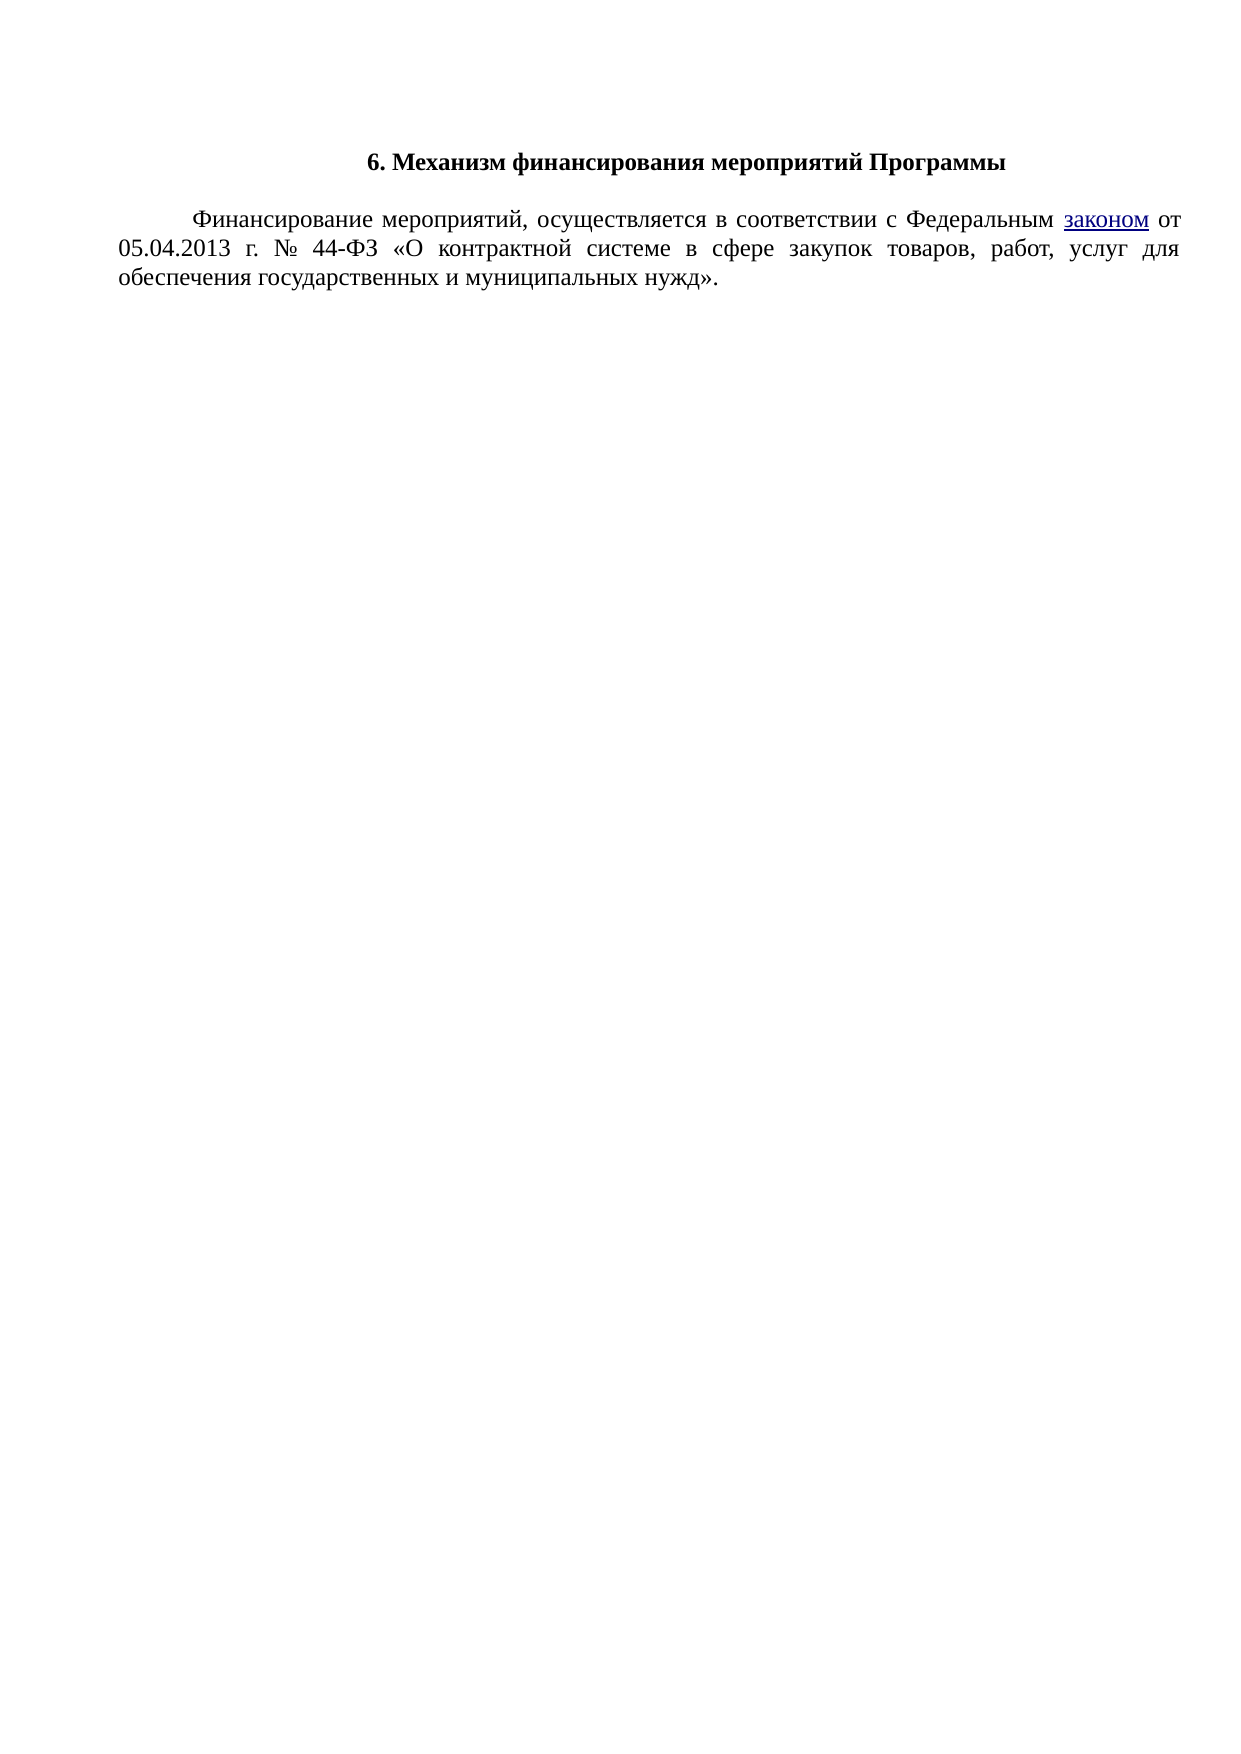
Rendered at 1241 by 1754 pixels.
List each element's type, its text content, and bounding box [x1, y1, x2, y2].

text Финансирование мероприятий, осуществляется в соответствии с Федеральным законом от 05.04.2013 г. № 44-ФЗ «О контрактной системе в сфере закупок товаров, работ, услуг для обеспечения государственных и муниципальных нужд». [118, 204, 1181, 291]
text 6. Механизм финансирования мероприятий Программы [118, 147, 1181, 176]
